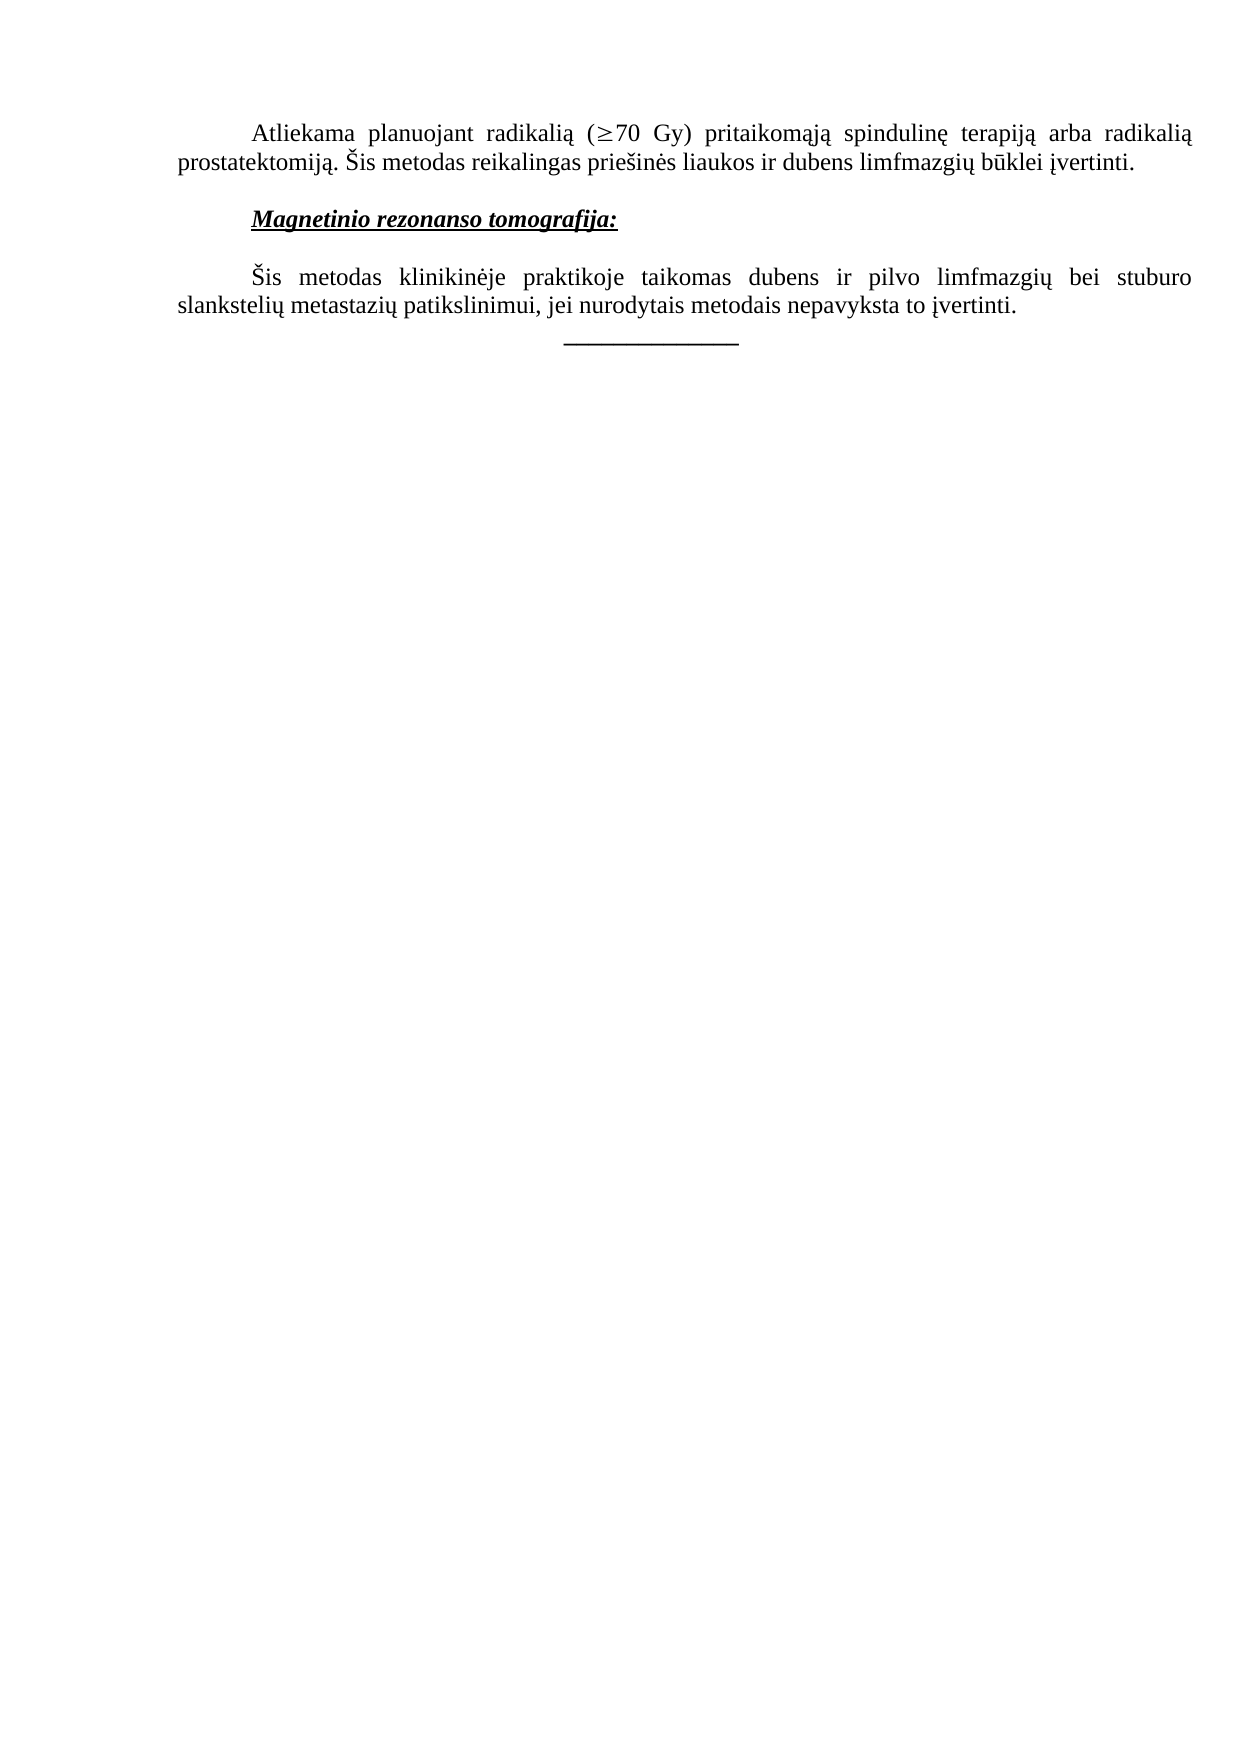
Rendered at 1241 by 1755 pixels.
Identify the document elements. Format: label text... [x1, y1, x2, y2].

text ______________ [121, 319, 1181, 348]
text Magnetinio rezonanso tomografija: [177, 204, 1193, 233]
text Šis metodas klinikinėje praktikoje taikomas dubens ir pilvo limfmazgių bei stuburo slankstelių metastazių patikslinimui, jei nurodytais metodais nepavyksta to įvertinti. [177, 262, 1193, 319]
text Atliekama planuojant radikalią (70 Gy) pritaikomąją spindulinę terapiją arba radikalią prostatektomiją. Šis metodas reikalingas priešinės liaukos ir dubens limfmazgių būklei įvertinti. [177, 118, 1193, 176]
